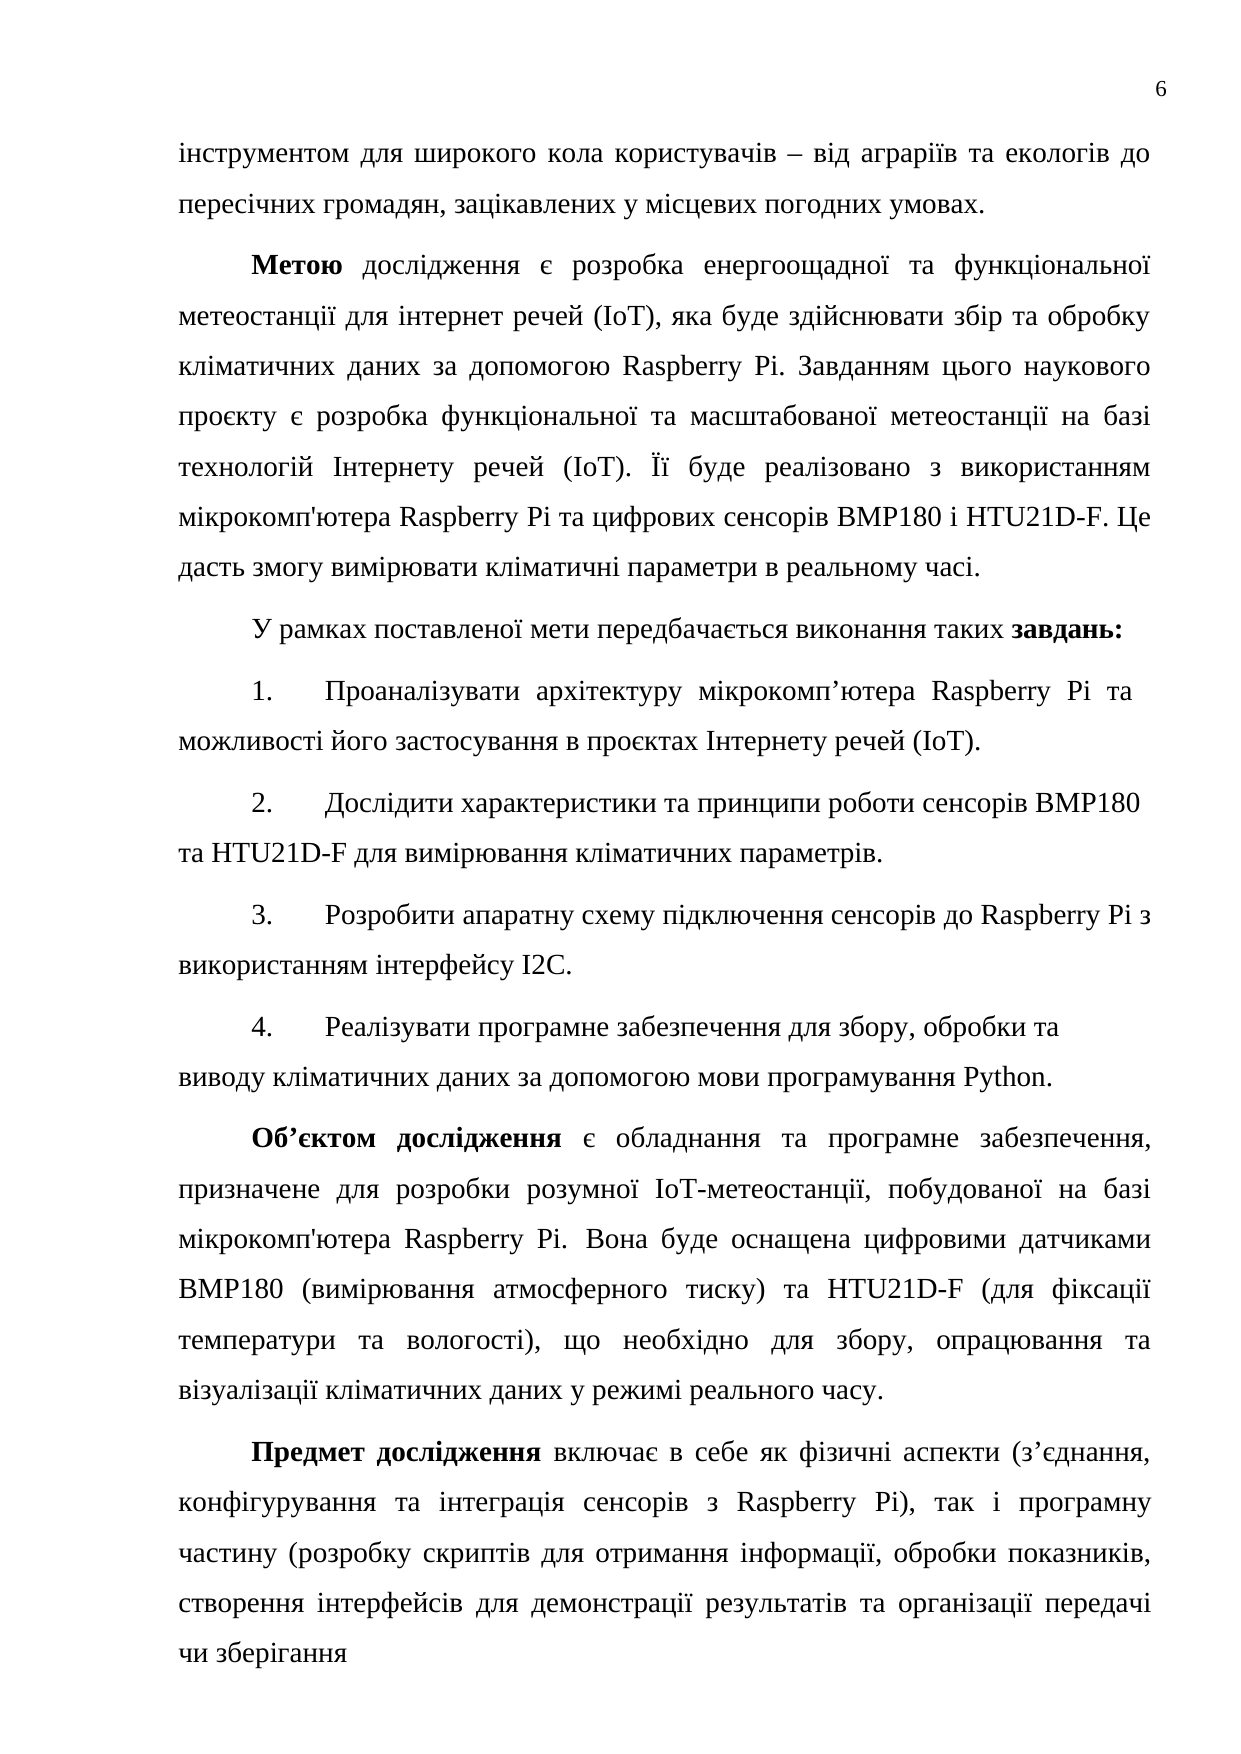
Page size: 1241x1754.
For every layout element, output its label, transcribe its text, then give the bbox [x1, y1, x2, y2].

list Проаналізувати архітектуру мікрокомп’ютера Raspberry Pi та можливості його застосування в проєктах Інтернету речей (IoT). [178, 673, 1151, 757]
text У рамках поставленої мети передбачається виконання таких завдань: [251, 612, 1166, 645]
list Дослідити характеристики та принципи роботи сенсорів BMP180 та HTU21D-F для вимірювання кліматичних параметрів. [178, 785, 1151, 869]
list Реалізувати програмне забезпечення для збору, обробки та виводу кліматичних даних за допомогою мови програмування Python. [178, 1009, 1151, 1092]
text інструментом для широкого кола користувачів – від аграріїв та екологів до пересічних громадян, зацікавлених у місцевих погодних умовах. [178, 135, 1151, 219]
text Метою дослідження є розробка енергоощадної та функціональної метеостанції для інтернет речей (IoT), яка буде здійснювати збір та обробку кліматичних даних за допомогою Raspberry Pi. Завданням цього наукового проєкту є розробка функціональної та масштабованої метеостанції на базі технологій Інтернету речей (IoT). Її буде реалізовано з використанням мікрокомп'ютера Raspberry Pi та цифрових сенсорів BMP180 і HTU21D-F. Це дасть змогу вимірювати кліматичні параметри в реальному часі. [178, 247, 1151, 583]
text Предмет дослідження включає в себе як фізичні аспекти (з’єднання, конфігурування та інтеграція сенсорів з Raspberry Pi), так і програмну частину (розробку скриптів для отримання інформації, обробки показників, створення інтерфейсів для демонстрації результатів та організації передачі чи зберігання [178, 1434, 1152, 1669]
list Розробити апаратну схему підключення сенсорів до Raspberry Pi з використанням інтерфейсу I2C. [178, 897, 1152, 981]
text Об’єктом дослідження є обладнання та програмне забезпечення, призначене для розробки розумної IoT-метеостанції, побудованої на базі мікрокомп'ютера Raspberry Pi. Вона буде оснащена цифровими датчиками BMP180 (вимірювання атмосферного тиску) та HTU21D-F (для фіксації температури та вологості), що необхідно для збору, опрацювання та візуалізації кліматичних даних у режимі реального часу. [178, 1121, 1152, 1406]
